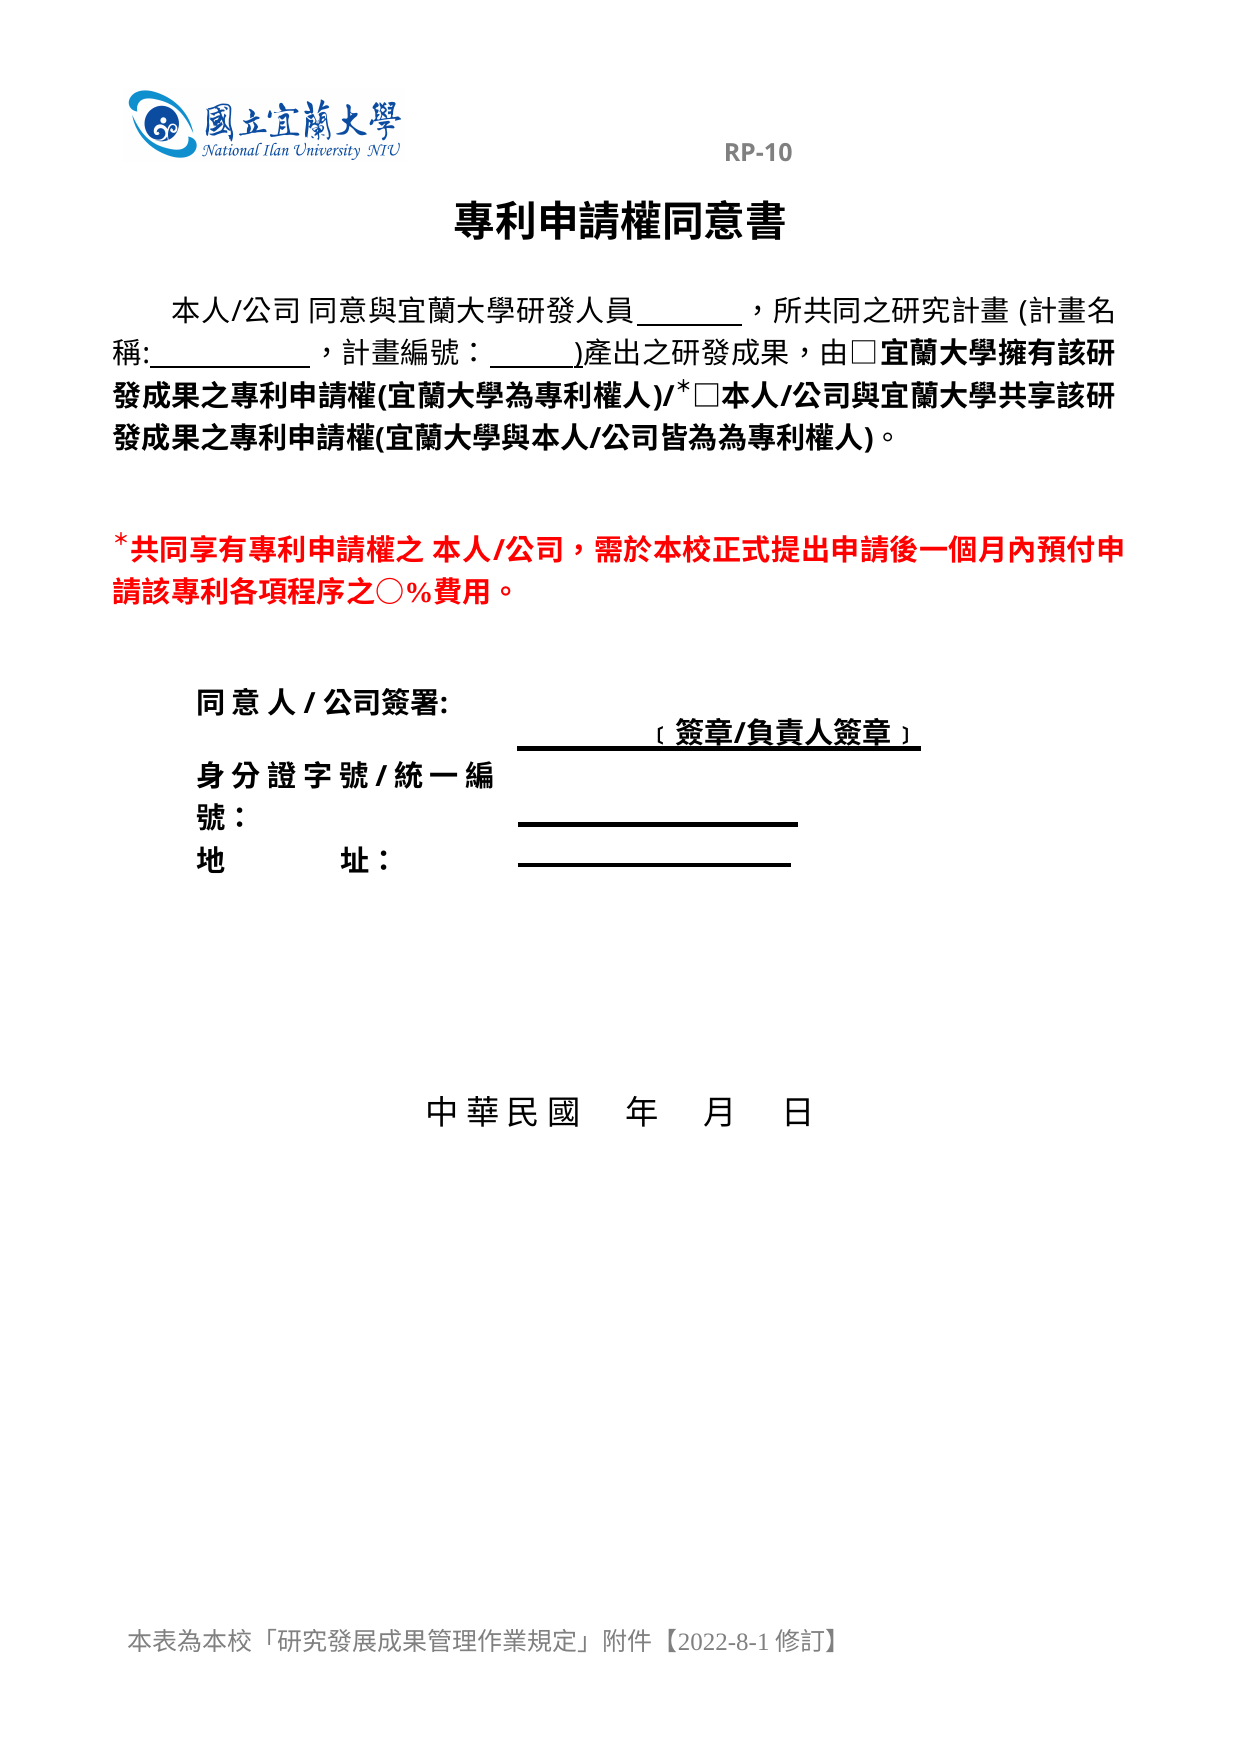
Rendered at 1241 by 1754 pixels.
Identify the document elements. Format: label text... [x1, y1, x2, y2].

table_cell 身分證字號/統一編號： [185, 753, 506, 837]
text 專利申請權同意書 [112, 188, 1128, 248]
table_header 同 意 人 / 公司簽署: [185, 680, 506, 752]
table_cell [506, 837, 1056, 879]
text ＊共同享有專利申請權之 本人/公司，需於本校正式提出申請後一個月內預付申請該專利各項程序之○%費用。 [112, 526, 1128, 611]
table_cell 地 址： [185, 837, 506, 879]
table_cell [506, 753, 1056, 837]
picture [123, 88, 406, 162]
table_header ﹝簽章/負責人簽章﹞ [506, 680, 1056, 752]
text 中 華 民 國 年 月 日 [112, 1086, 1128, 1134]
text 本人/公司 同意與宜蘭大學研發人員 ，所共同之研究計畫 (計畫名稱: ，計畫編號： )產出之研發成果，由□宜蘭大學擁有該研發成果之專利申請權(宜蘭大學為專利權人)/＊□本人/公司與宜蘭大學共享該研發成果之專利申請權(宜蘭大學與本人/公司皆為為專利權人)。 [112, 288, 1117, 457]
